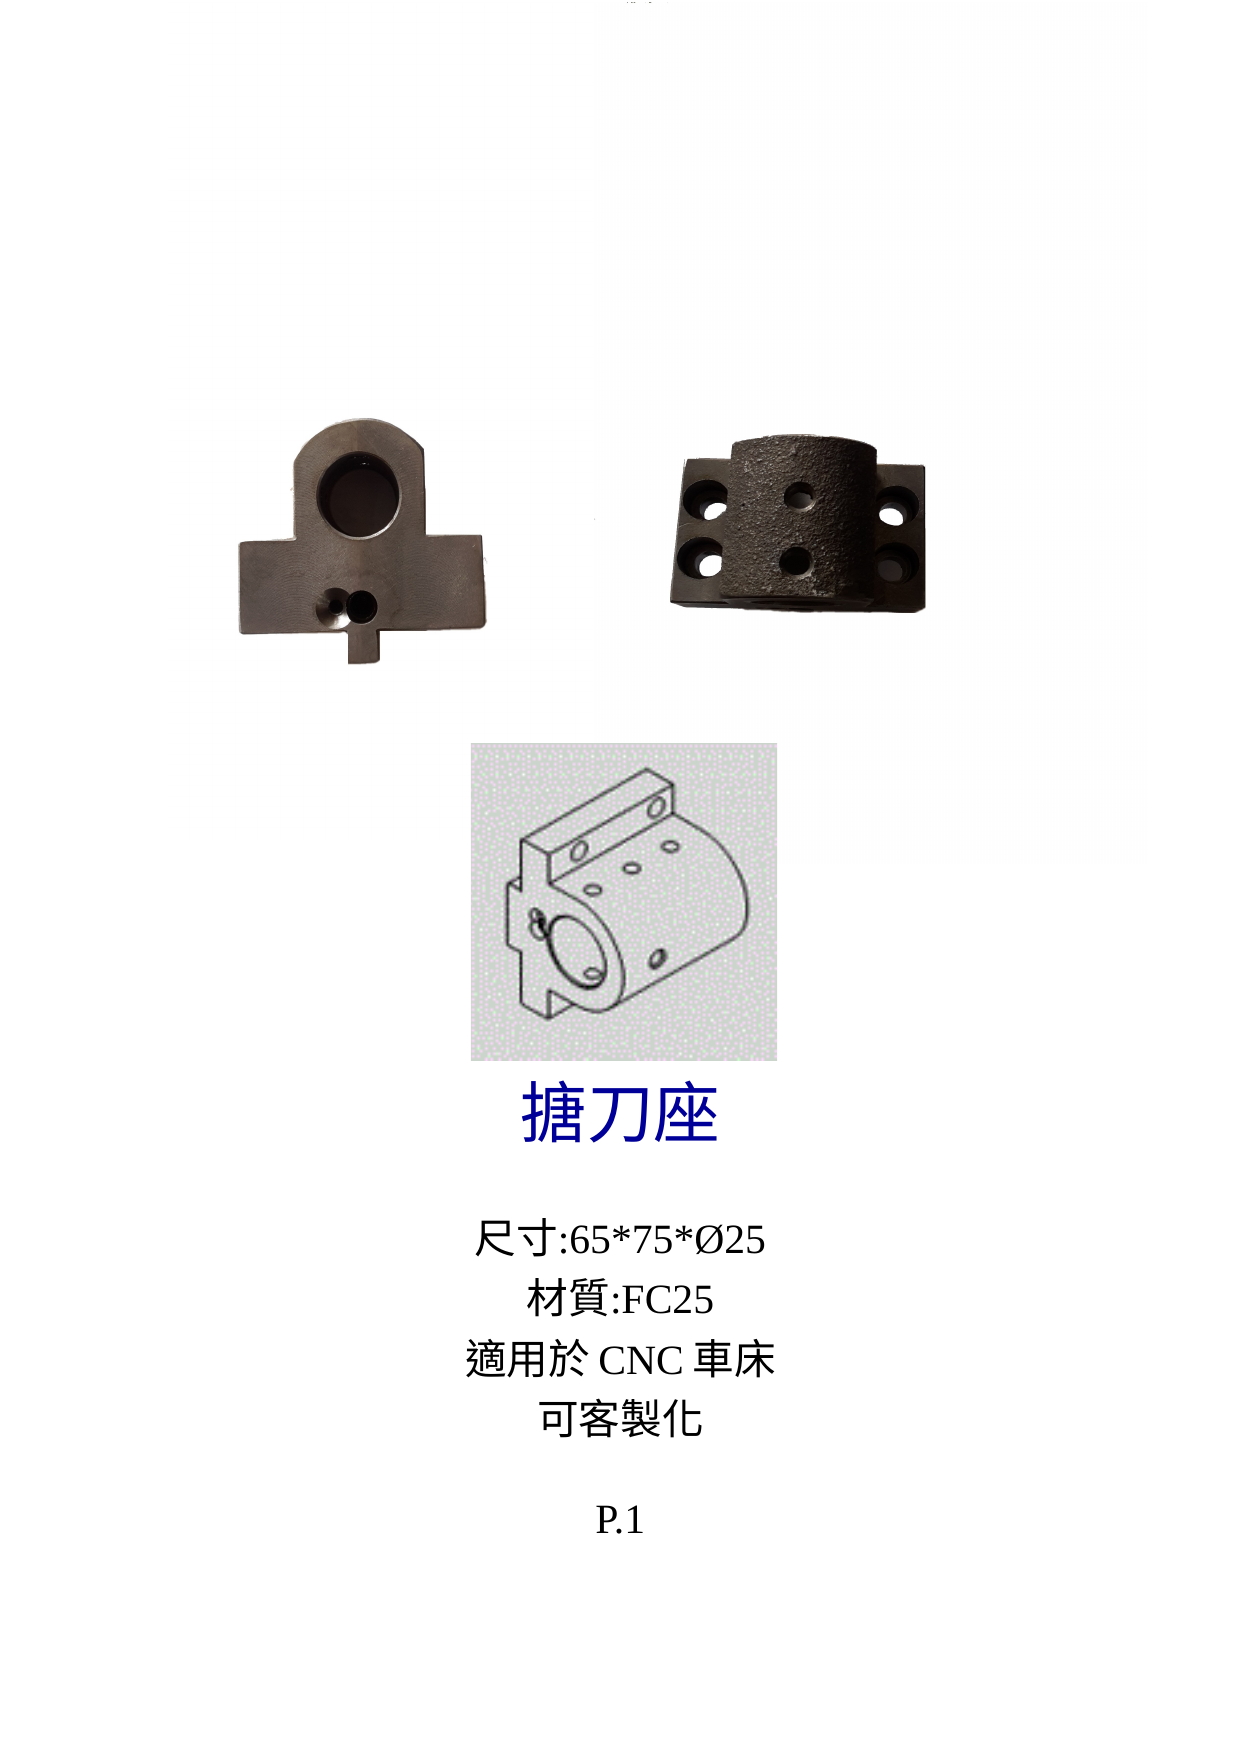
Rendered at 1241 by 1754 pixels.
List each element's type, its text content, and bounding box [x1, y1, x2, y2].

picture [167, 2, 1148, 1061]
text P.1 [118, 1494, 1122, 1542]
text 可客製化 [118, 1386, 1122, 1446]
text 尺寸:65*75*Ø25 [118, 1205, 1122, 1266]
text 材質:FC25 [118, 1266, 1122, 1326]
text 搪刀座 [118, 118, 1122, 1157]
text 適用於CNC車床 [118, 1326, 1122, 1386]
